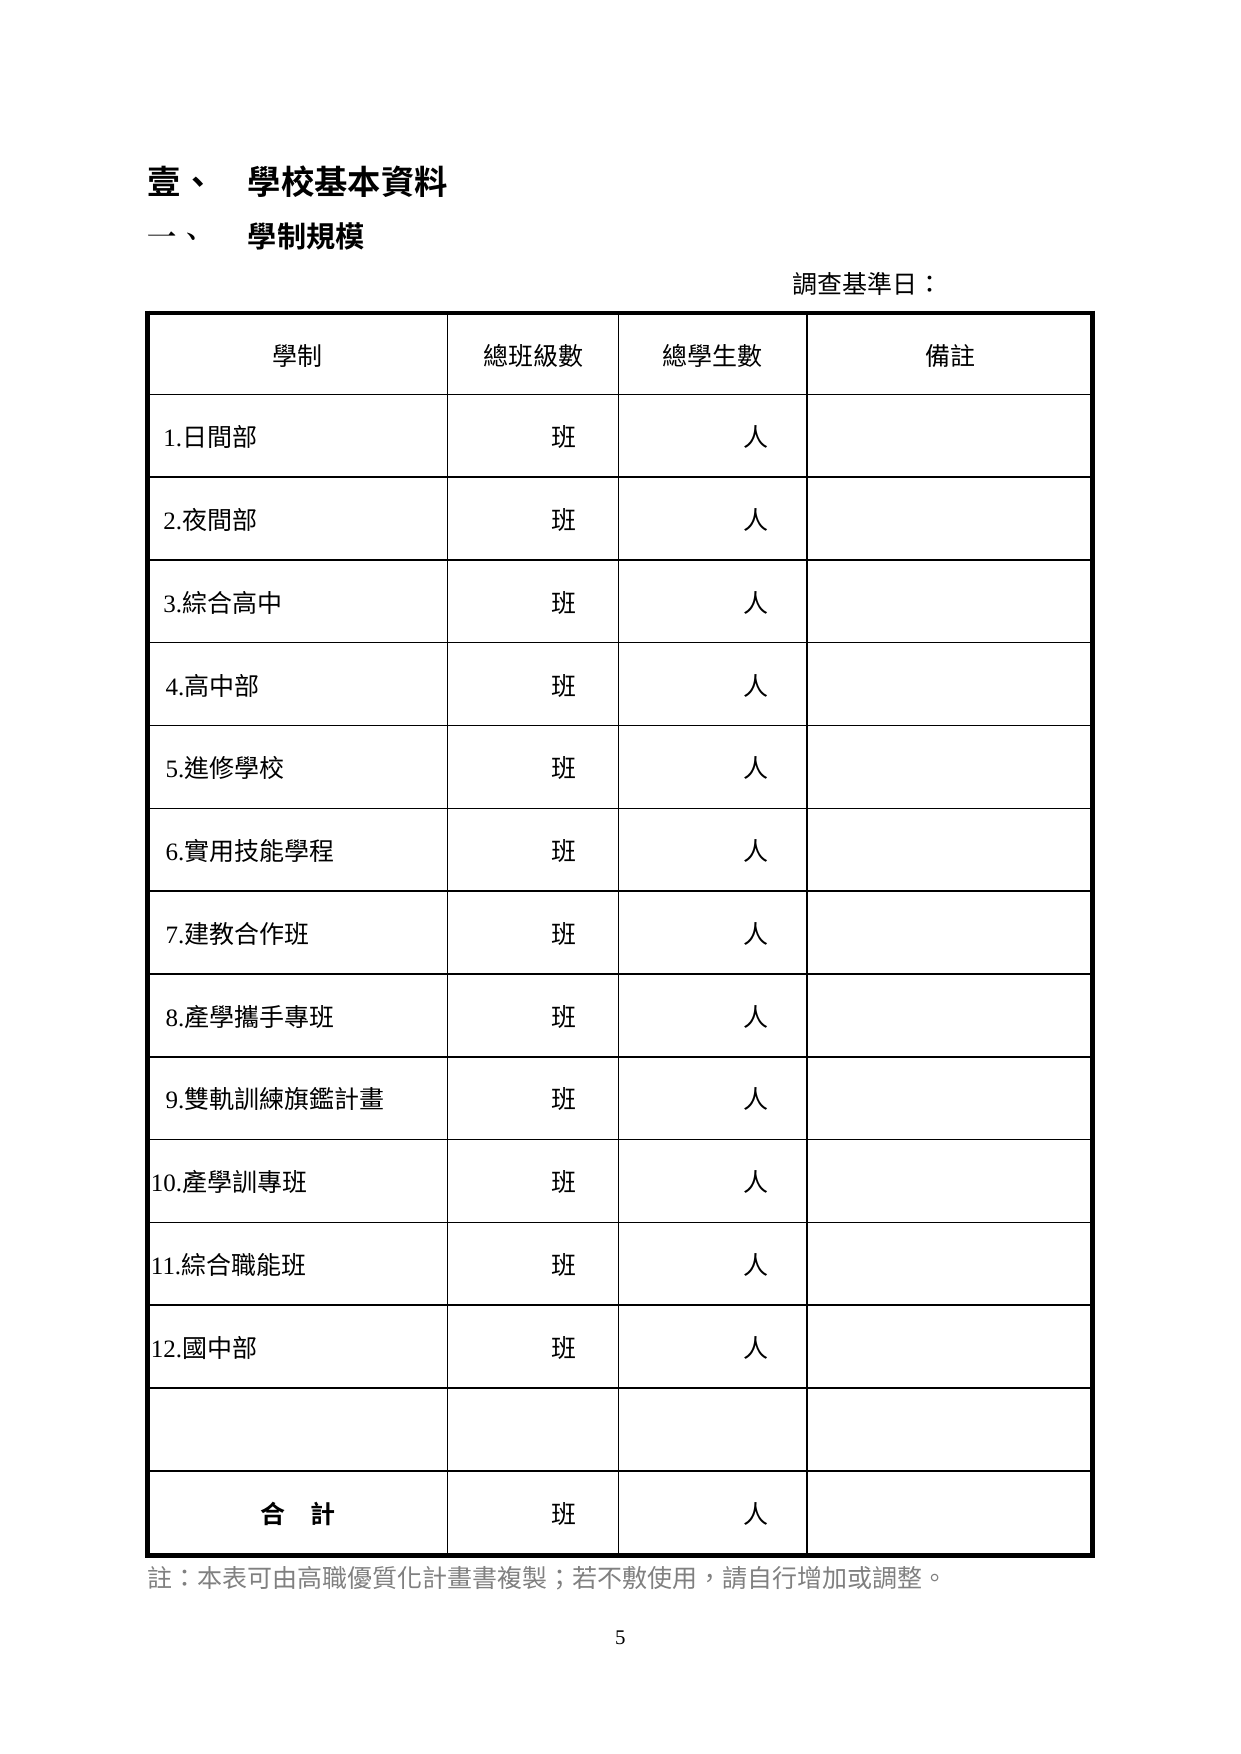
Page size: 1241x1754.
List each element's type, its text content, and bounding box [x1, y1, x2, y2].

text 註：本表可由高職優質化計畫書複製；若不敷使用，請自行增加或調整。 [148, 1558, 1092, 1595]
table_cell 人 [619, 561, 806, 642]
table_cell 7.建教合作班 [150, 892, 447, 973]
table_cell [808, 1306, 1090, 1387]
table_cell 班 [448, 395, 618, 476]
table_cell [808, 726, 1090, 807]
table_header 總學生數 [619, 315, 806, 393]
table_cell 9.雙軌訓練旗鑑計畫 [150, 1058, 447, 1139]
table_cell [619, 1389, 806, 1470]
table_cell [808, 1472, 1090, 1553]
table_cell 人 [619, 643, 806, 725]
table_cell 班 [448, 1058, 618, 1139]
table_cell 班 [448, 1223, 618, 1304]
table_header 學制 [150, 315, 447, 393]
table_header 總班級數 [448, 315, 618, 393]
table_cell 班 [448, 726, 618, 807]
subtitle 學校基本資料 [148, 156, 1092, 204]
table_cell 班 [448, 1472, 618, 1553]
table_cell [808, 478, 1090, 559]
table_cell 班 [448, 809, 618, 890]
table_cell 4.高中部 [150, 643, 447, 725]
table_cell 人 [619, 809, 806, 890]
table_cell 5.進修學校 [150, 726, 447, 807]
table_cell 班 [448, 1306, 618, 1387]
table_cell 11.綜合職能班 [150, 1223, 447, 1304]
table_cell [808, 1058, 1090, 1139]
table_cell 班 [448, 975, 618, 1056]
table_cell [448, 1389, 618, 1470]
text 調查基準日： [148, 265, 1042, 301]
table_cell [808, 1389, 1090, 1470]
table_cell 人 [619, 1472, 806, 1553]
table_cell 班 [448, 643, 618, 725]
table_cell 3.綜合高中 [150, 561, 447, 642]
table_cell 合 計 [150, 1472, 447, 1553]
table_cell 人 [619, 726, 806, 807]
table_cell 人 [619, 1306, 806, 1387]
table_cell 人 [619, 478, 806, 559]
table_cell 6.實用技能學程 [150, 809, 447, 890]
table_cell 人 [619, 1058, 806, 1139]
table_cell 12.國中部 [150, 1306, 447, 1387]
table_cell 8.產學攜手專班 [150, 975, 447, 1056]
table_cell [808, 1140, 1090, 1222]
table_cell [808, 643, 1090, 725]
table_cell 人 [619, 892, 806, 973]
table_header 備註 [808, 315, 1090, 393]
table_cell 1.日間部 [150, 395, 447, 476]
table_cell [808, 395, 1090, 476]
table_cell 人 [619, 1140, 806, 1222]
table_cell [808, 809, 1090, 890]
table_cell 人 [619, 1223, 806, 1304]
table_cell 人 [619, 395, 806, 476]
table_cell 10.產學訓專班 [150, 1140, 447, 1222]
table_cell [808, 892, 1090, 973]
table_cell [808, 975, 1090, 1056]
table_cell 班 [448, 1140, 618, 1222]
table_cell 人 [619, 975, 806, 1056]
table_cell 班 [448, 892, 618, 973]
table_cell 班 [448, 561, 618, 642]
table_cell 2.夜間部 [150, 478, 447, 559]
table_cell 班 [448, 478, 618, 559]
subtitle 學制規模 [148, 213, 1092, 256]
table_cell [808, 561, 1090, 642]
table_cell [808, 1223, 1090, 1304]
table_cell [150, 1389, 447, 1470]
